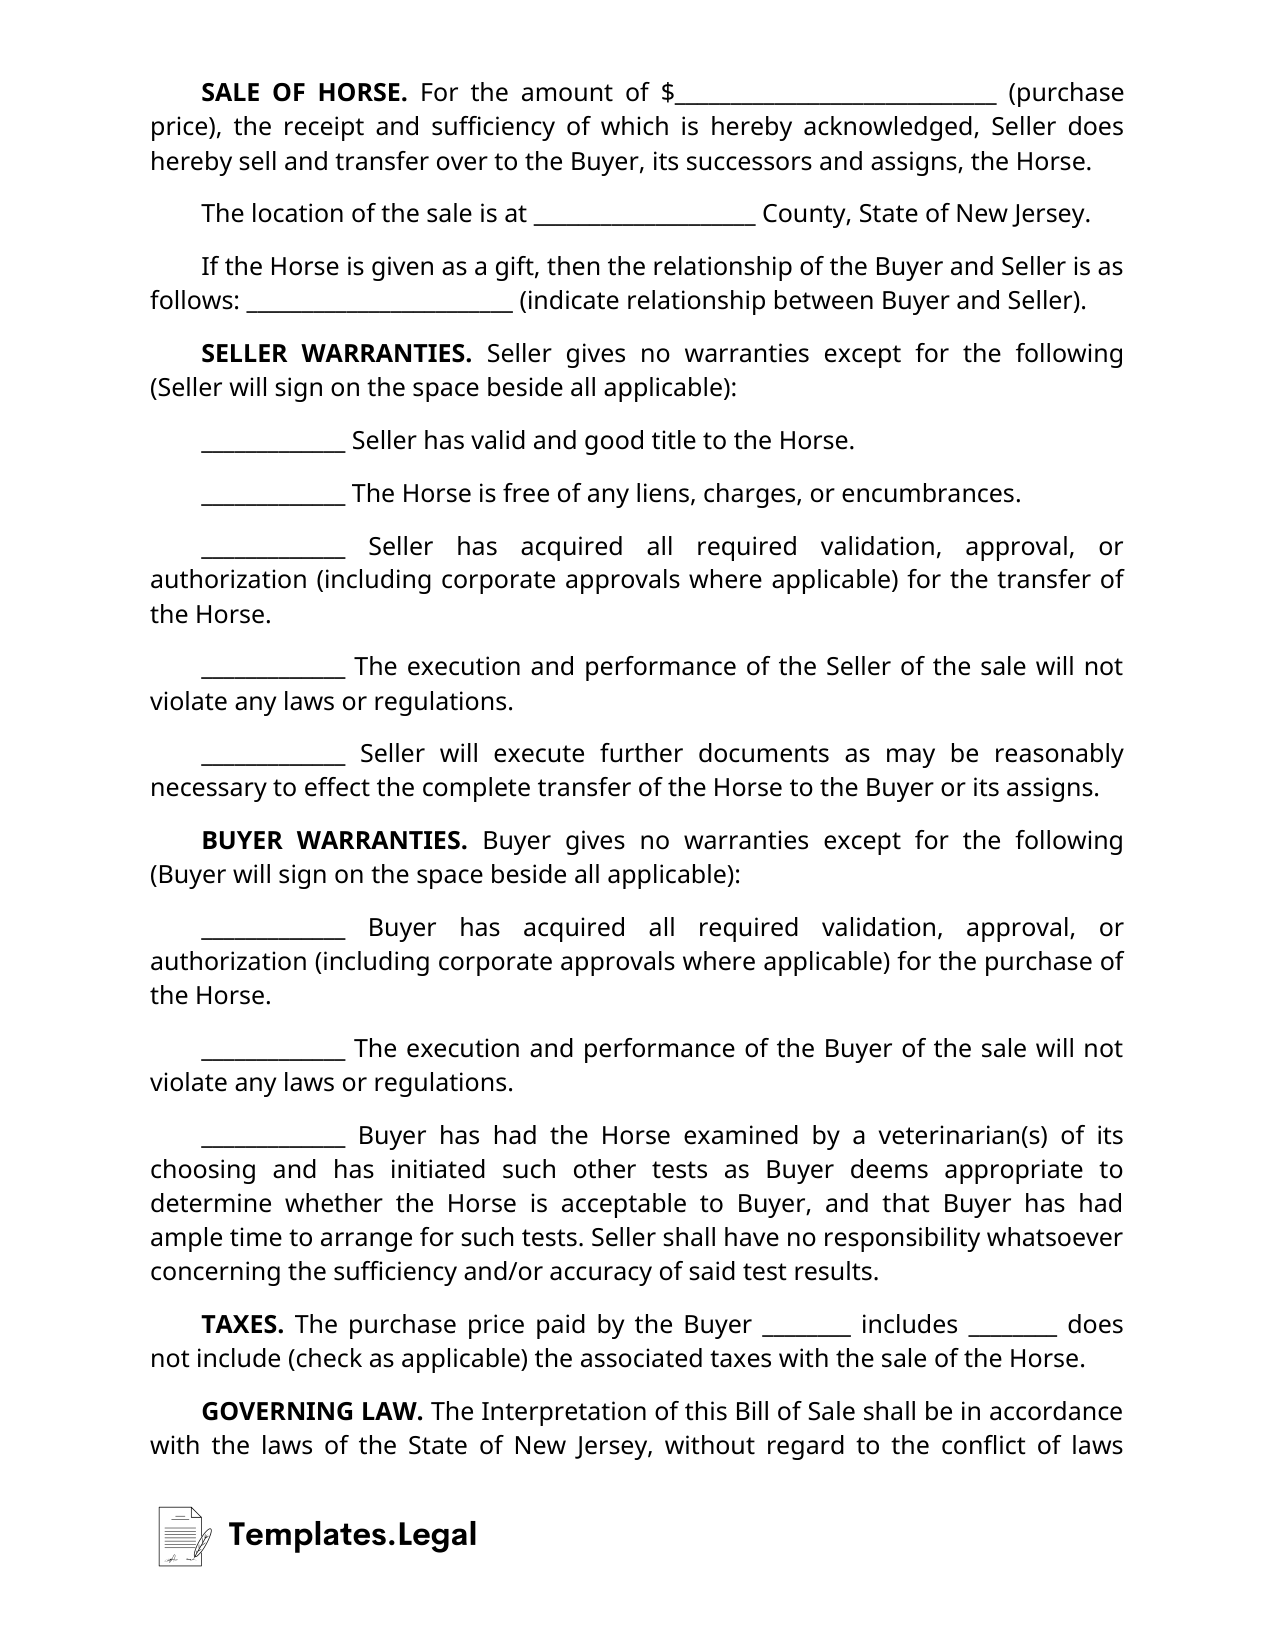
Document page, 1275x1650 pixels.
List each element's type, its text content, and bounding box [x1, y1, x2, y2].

text _____________ Seller has acquired all required validation, approval, or authorization (including corporate approvals where applicable) for the transfer of the Horse. [150, 528, 1125, 630]
text _____________ The execution and performance of the Buyer of the sale will not violate any laws or regulations. [150, 1031, 1125, 1099]
text TAXES. The purchase price paid by the Buyer ________ includes ________ does not include (check as applicable) the associated taxes with the sale of the Horse. [150, 1307, 1125, 1375]
text _____________ Seller has valid and good title to the Horse. [150, 422, 1125, 457]
text BUYER WARRANTIES. Buyer gives no warranties except for the following (Buyer will sign on the space beside all applicable): [150, 823, 1125, 891]
text SELLER WARRANTIES. Seller gives no warranties except for the following (Seller will sign on the space beside all applicable): [150, 336, 1125, 404]
text SALE OF HORSE. For the amount of $_____________________________ (purchase price), the receipt and sufficiency of which is hereby acknowledged, Seller does hereby sell and transfer over to the Buyer, its successors and assigns, the Horse. [150, 75, 1125, 177]
text _____________ The Horse is free of any liens, charges, or encumbrances. [150, 475, 1125, 509]
text GOVERNING LAW. The Interpretation of this Bill of Sale shall be in accordance with the laws of the State of New Jersey, without regard to the conflict of laws [150, 1393, 1125, 1462]
text _____________ Buyer has acquired all required validation, approval, or authorization (including corporate approvals where applicable) for the purchase of the Horse. [150, 910, 1125, 1012]
text The location of the sale is at ____________________ County, State of New Jersey. [150, 196, 1125, 230]
text _____________ Seller will execute further documents as may be reasonably necessary to effect the complete transfer of the Horse to the Buyer or its assigns. [150, 736, 1125, 804]
text _____________ The execution and performance of the Seller of the sale will not violate any laws or regulations. [150, 649, 1125, 717]
text _____________ Buyer has had the Horse examined by a veterinarian(s) of its choosing and has initiated such other tests as Buyer deems appropriate to determine whether the Horse is acceptable to Buyer, and that Buyer has had ample time to arrange for such tests. Seller shall have no responsibility whatsoever concerning the sufficiency and/or accuracy of said test results. [150, 1117, 1125, 1288]
text If the Horse is given as a gift, then the relationship of the Buyer and Seller is as follows: ________________________ (indicate relationship between Buyer and Seller). [150, 249, 1125, 317]
